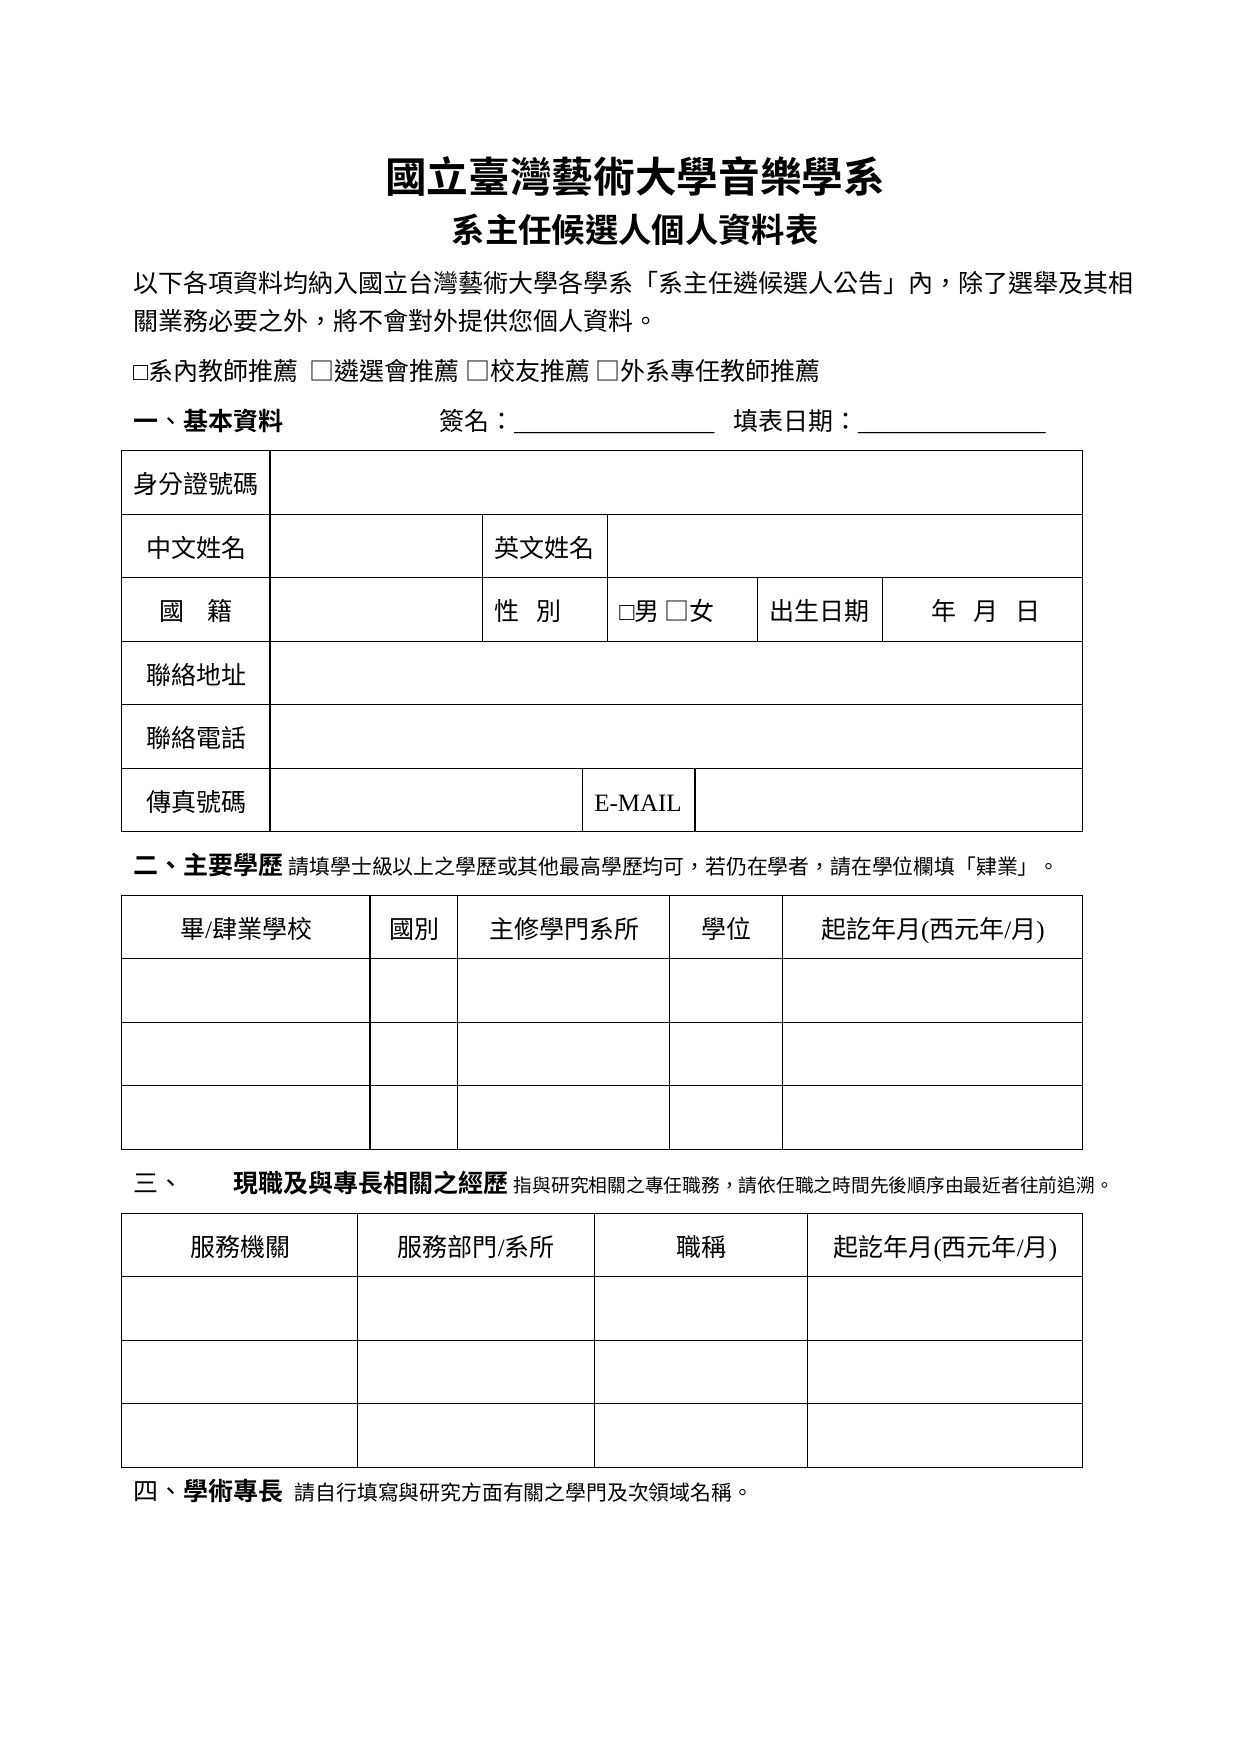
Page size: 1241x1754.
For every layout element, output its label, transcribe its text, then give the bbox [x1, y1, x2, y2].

table_cell [271, 578, 482, 641]
table_header 服務部門/系所 [358, 1214, 594, 1276]
text □系內教師推薦 □遴選會推薦 □校友推薦 □外系專任教師推薦 [133, 350, 1137, 387]
table_cell [696, 769, 1082, 831]
table_cell [271, 705, 1082, 768]
text 以下各項資料均納入國立台灣藝術大學各學系「系主任遴候選人公告」內，除了選舉及其相關業務必要之外，將不會對外提供您個人資料。 [133, 262, 1137, 337]
table_header 身分證號碼 [122, 451, 269, 513]
text 二、主要學歷 請填學士級以上之學歷或其他最高學歷均可，若仍在學者，請在學位欄填「肄業」。 [133, 845, 1137, 882]
table_header 學位 [670, 896, 782, 958]
table_cell [371, 1086, 457, 1149]
table_cell E-MAIL [583, 769, 694, 831]
table_header 主修學門系所 [458, 896, 669, 958]
table_cell [608, 515, 1082, 577]
text 系主任候選人個人資料表 [133, 212, 1137, 250]
table_cell [122, 1404, 357, 1467]
table_cell [595, 1404, 807, 1467]
table_header 畢/肆業學校 [122, 896, 369, 958]
table_header 國別 [371, 896, 457, 958]
table_cell [670, 1023, 782, 1085]
table_cell [271, 642, 1082, 704]
table_cell 傳真號碼 [122, 769, 269, 831]
table_cell [122, 1023, 369, 1085]
table_cell □男 □女 [608, 578, 757, 641]
table_cell [122, 1341, 357, 1403]
table_cell [271, 769, 582, 831]
table_cell [783, 1023, 1082, 1085]
table_cell 英文姓名 [483, 515, 607, 577]
table_cell [595, 1277, 807, 1339]
table_cell 年 月 日 [883, 578, 1082, 641]
table_cell [670, 959, 782, 1022]
table_cell [358, 1404, 594, 1467]
table_cell [670, 1086, 782, 1149]
table_header 服務機關 [122, 1214, 357, 1276]
list 現職及與專長相關之經歷 指與研究相關之專任職務，請依任職之時間先後順序由最近者往前追溯。 [133, 1162, 1137, 1200]
table_cell [783, 959, 1082, 1022]
table_cell [358, 1341, 594, 1403]
table_cell [122, 1277, 357, 1339]
table_cell [122, 959, 369, 1022]
table_cell [371, 1023, 457, 1085]
table_cell 聯絡電話 [122, 705, 269, 768]
table_cell 中文姓名 [122, 515, 269, 577]
list 學術專長 請自行填寫與研究方面有關之學門及次領域名稱。 [133, 1480, 1137, 1505]
text 一、基本資料 簽名：________________ 填表日期：_______________ [133, 400, 1112, 437]
table_cell 性 別 [483, 578, 607, 641]
table_header 職稱 [595, 1214, 807, 1276]
table_cell [271, 515, 482, 577]
table_header 起訖年月(西元年/月) [808, 1214, 1082, 1276]
table_cell [371, 959, 457, 1022]
table_cell [783, 1086, 1082, 1149]
table_cell [358, 1277, 594, 1339]
table_cell [808, 1404, 1082, 1467]
text 國立臺灣藝術大學音樂學系 [133, 162, 1137, 200]
table_cell [458, 1023, 669, 1085]
table_cell [595, 1341, 807, 1403]
table_header [271, 451, 1082, 513]
table_cell 聯絡地址 [122, 642, 269, 704]
table_cell [458, 1086, 669, 1149]
table_cell [122, 1086, 369, 1149]
table_cell [808, 1341, 1082, 1403]
table_cell [458, 959, 669, 1022]
table_cell 國 籍 [122, 578, 269, 641]
table_cell [808, 1277, 1082, 1339]
table_header 起訖年月(西元年/月) [783, 896, 1082, 958]
table_cell 出生日期 [758, 578, 882, 641]
